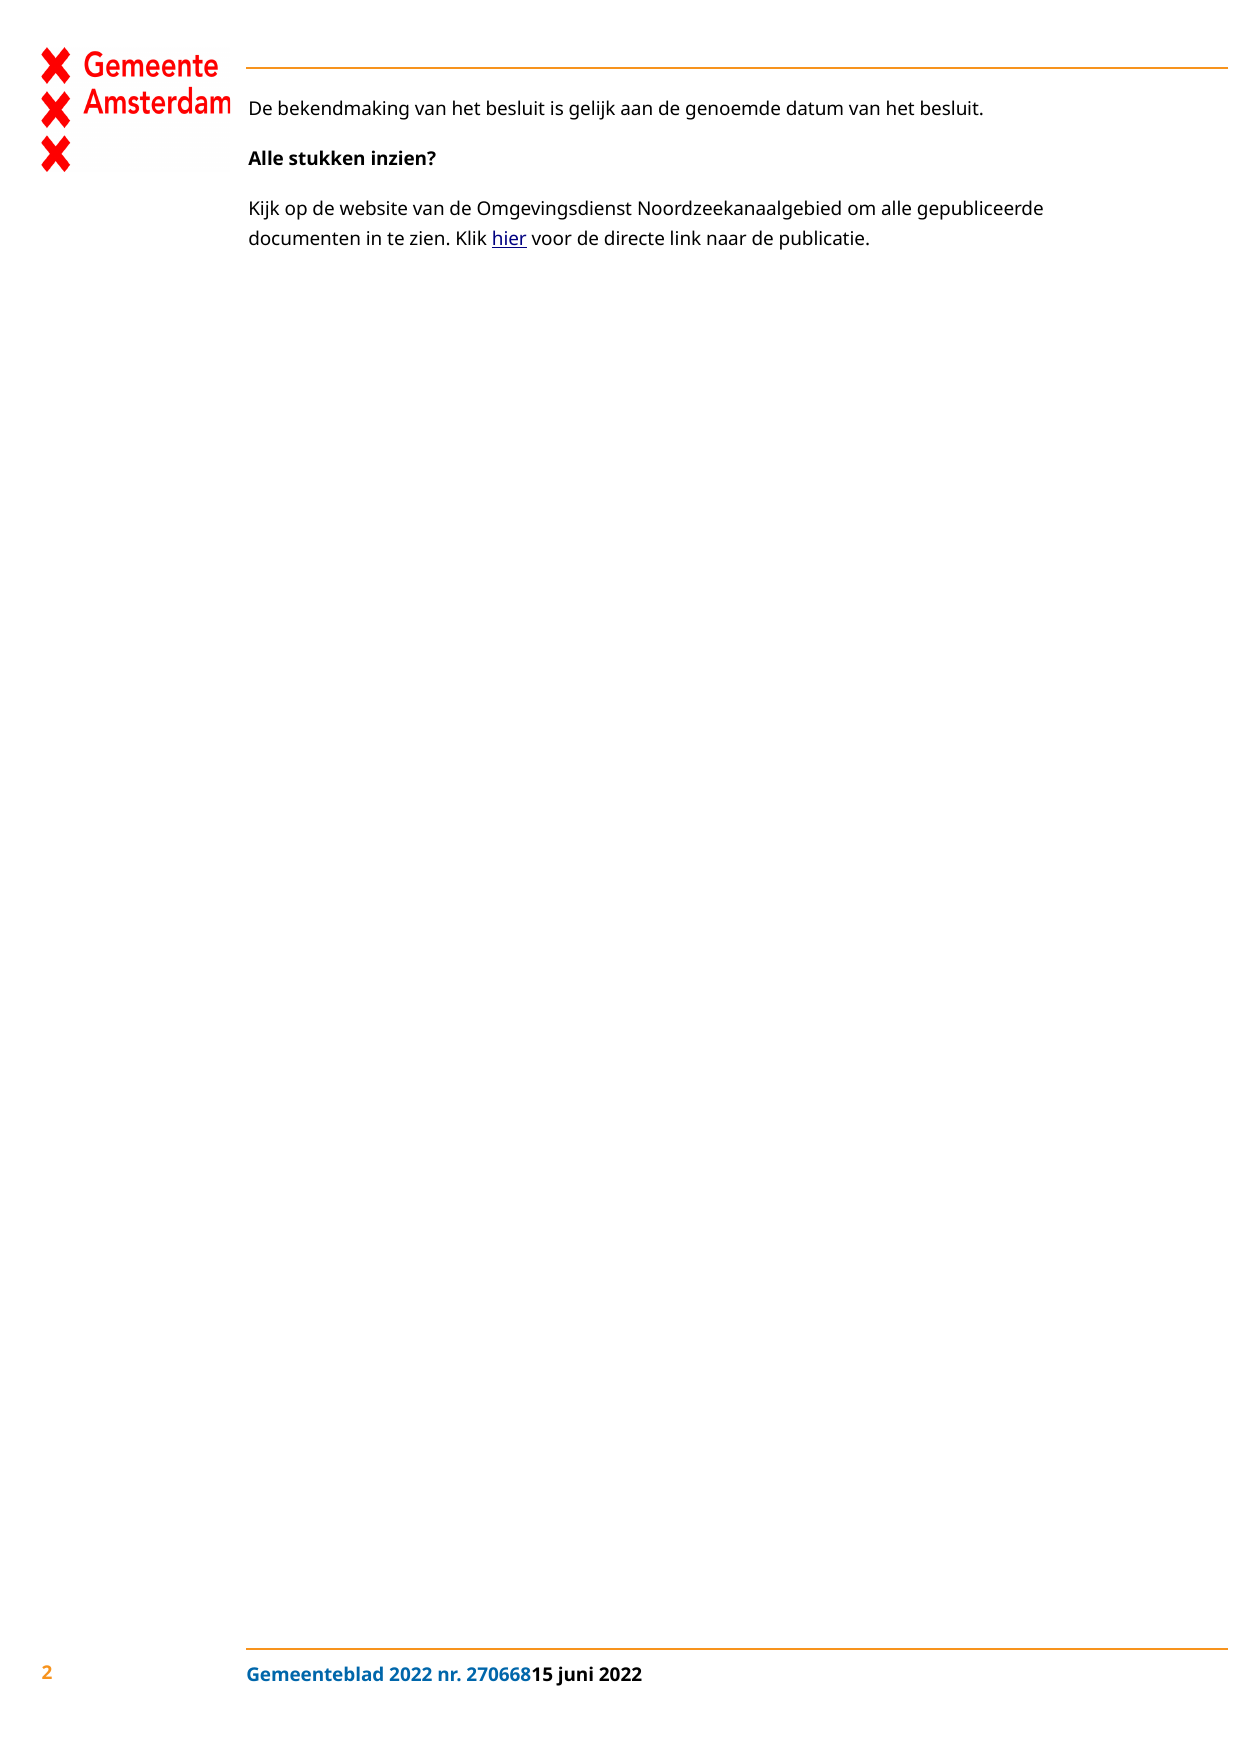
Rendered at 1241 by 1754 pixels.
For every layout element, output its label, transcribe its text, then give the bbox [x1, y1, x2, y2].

text Alle stukken inzien? [248, 145, 1152, 171]
text De bekendmaking van het besluit is gelijk aan de genoemde datum van het besluit. [248, 95, 1152, 121]
picture [41, 47, 231, 172]
text Kijk op de website van de Omgevingsdienst Noordzeekanaalgebied om alle gepubliceerde documenten in te zien. Klik hier voor de directe link naar de publicatie. [248, 196, 1152, 251]
